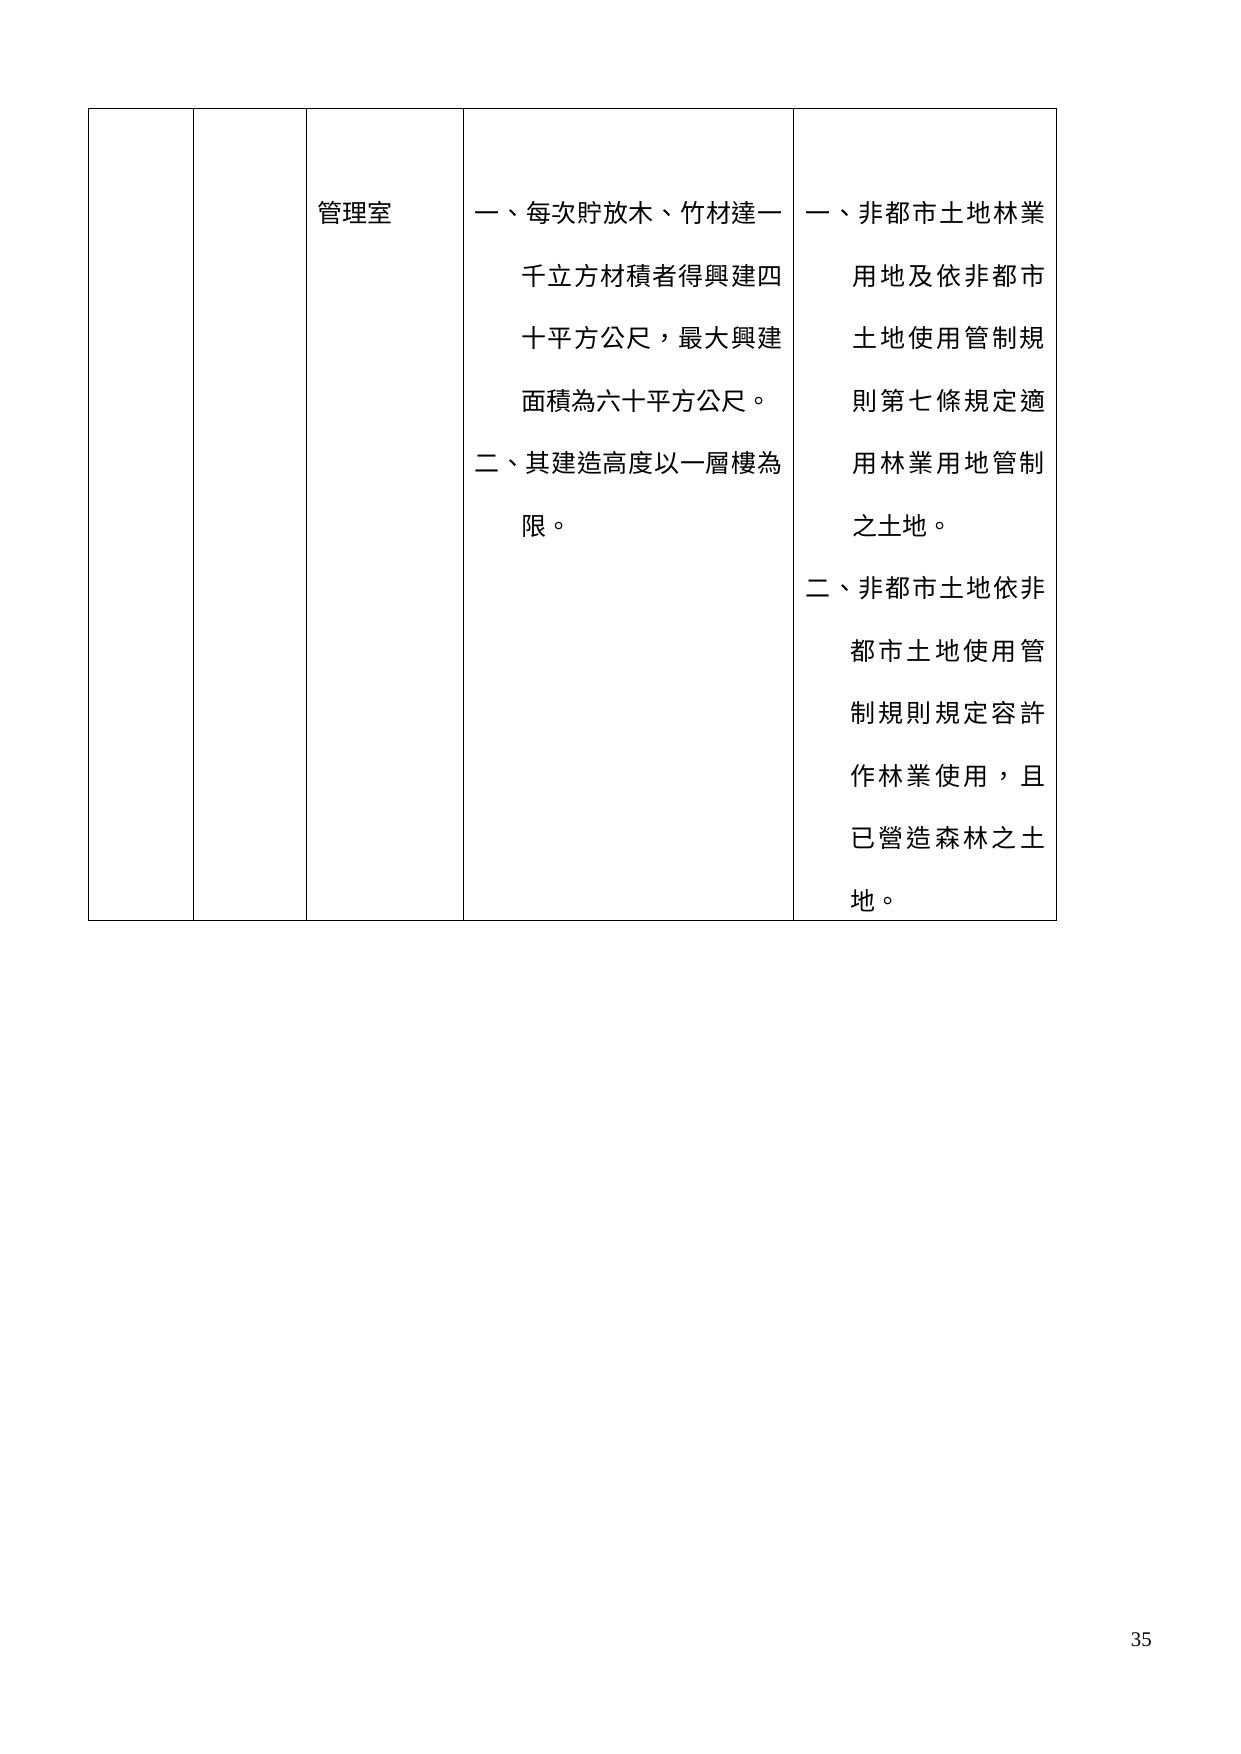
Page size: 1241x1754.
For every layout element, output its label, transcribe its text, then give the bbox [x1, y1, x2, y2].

table_cell [89, 109, 193, 920]
table_cell 管理室 [307, 109, 463, 920]
table_cell [194, 109, 306, 920]
table_cell 一、非都市土地林業用地及依非都市土地使用管制規則第七條規定適用林業用地管制之土地。 二、非都市土地依非都市土地使用管制規則規定容許作林業使用，且已營造森林之土地。 [794, 109, 1056, 920]
table_cell 一、每次貯放木、竹材達一千立方材積者得興建四十平方公尺，最大興建面積為六十平方公尺。 二、其建造高度以一層樓為限。 [464, 109, 793, 920]
